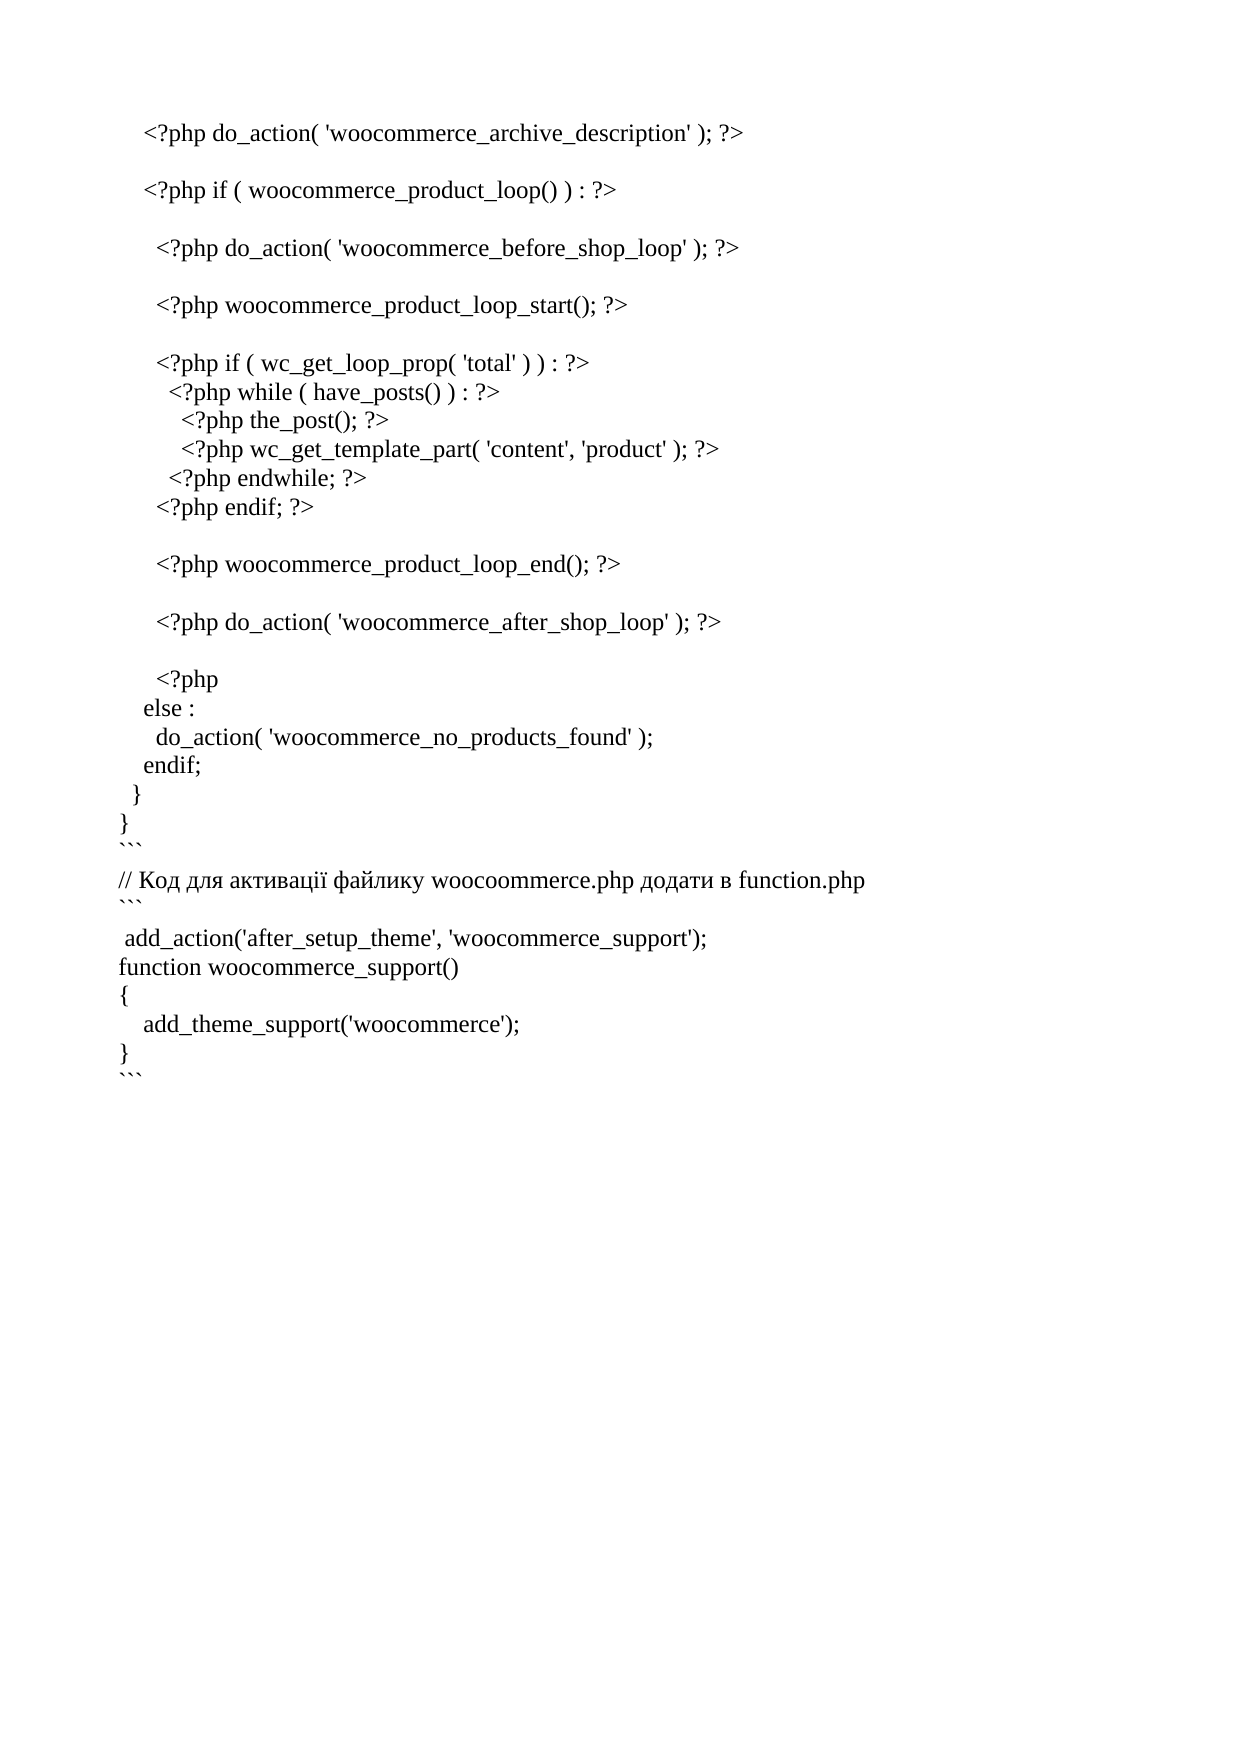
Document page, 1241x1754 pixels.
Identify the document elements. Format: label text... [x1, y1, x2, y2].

text <?php if ( wc_get_loop_prop( 'total' ) ) : ?> [118, 348, 1122, 377]
text endif; [118, 751, 1122, 779]
text <?php do_action( 'woocommerce_archive_description' ); ?> [118, 118, 1122, 147]
text else : [118, 693, 1122, 722]
text <?php the_post(); ?> [118, 406, 1122, 434]
text <?php [118, 664, 1122, 693]
text ``` [118, 894, 1122, 923]
text } [118, 1038, 1122, 1067]
text <?php endif; ?> [118, 492, 1122, 521]
text <?php endwhile; ?> [118, 463, 1122, 492]
text <?php wc_get_template_part( 'content', 'product' ); ?> [118, 434, 1122, 463]
text } [118, 808, 1122, 837]
text <?php woocommerce_product_loop_end(); ?> [118, 549, 1122, 578]
text <?php woocommerce_product_loop_start(); ?> [118, 291, 1122, 319]
text <?php do_action( 'woocommerce_after_shop_loop' ); ?> [118, 607, 1122, 636]
text add_action('after_setup_theme', 'woocommerce_support'); [118, 923, 1122, 952]
text function woocommerce_support() [118, 952, 1122, 981]
text do_action( 'woocommerce_no_products_found' ); [118, 722, 1122, 751]
text } [118, 779, 1122, 808]
text <?php if ( woocommerce_product_loop() ) : ?> [118, 176, 1122, 204]
text ``` [118, 1067, 1122, 1096]
text ``` [118, 837, 1122, 866]
text add_theme_support('woocommerce'); [118, 1009, 1122, 1038]
text { [118, 981, 1122, 1009]
text // Код для активації файлику woocoommerce.php додати в function.php [118, 866, 1122, 894]
text <?php while ( have_posts() ) : ?> [118, 377, 1122, 406]
text <?php do_action( 'woocommerce_before_shop_loop' ); ?> [118, 233, 1122, 262]
